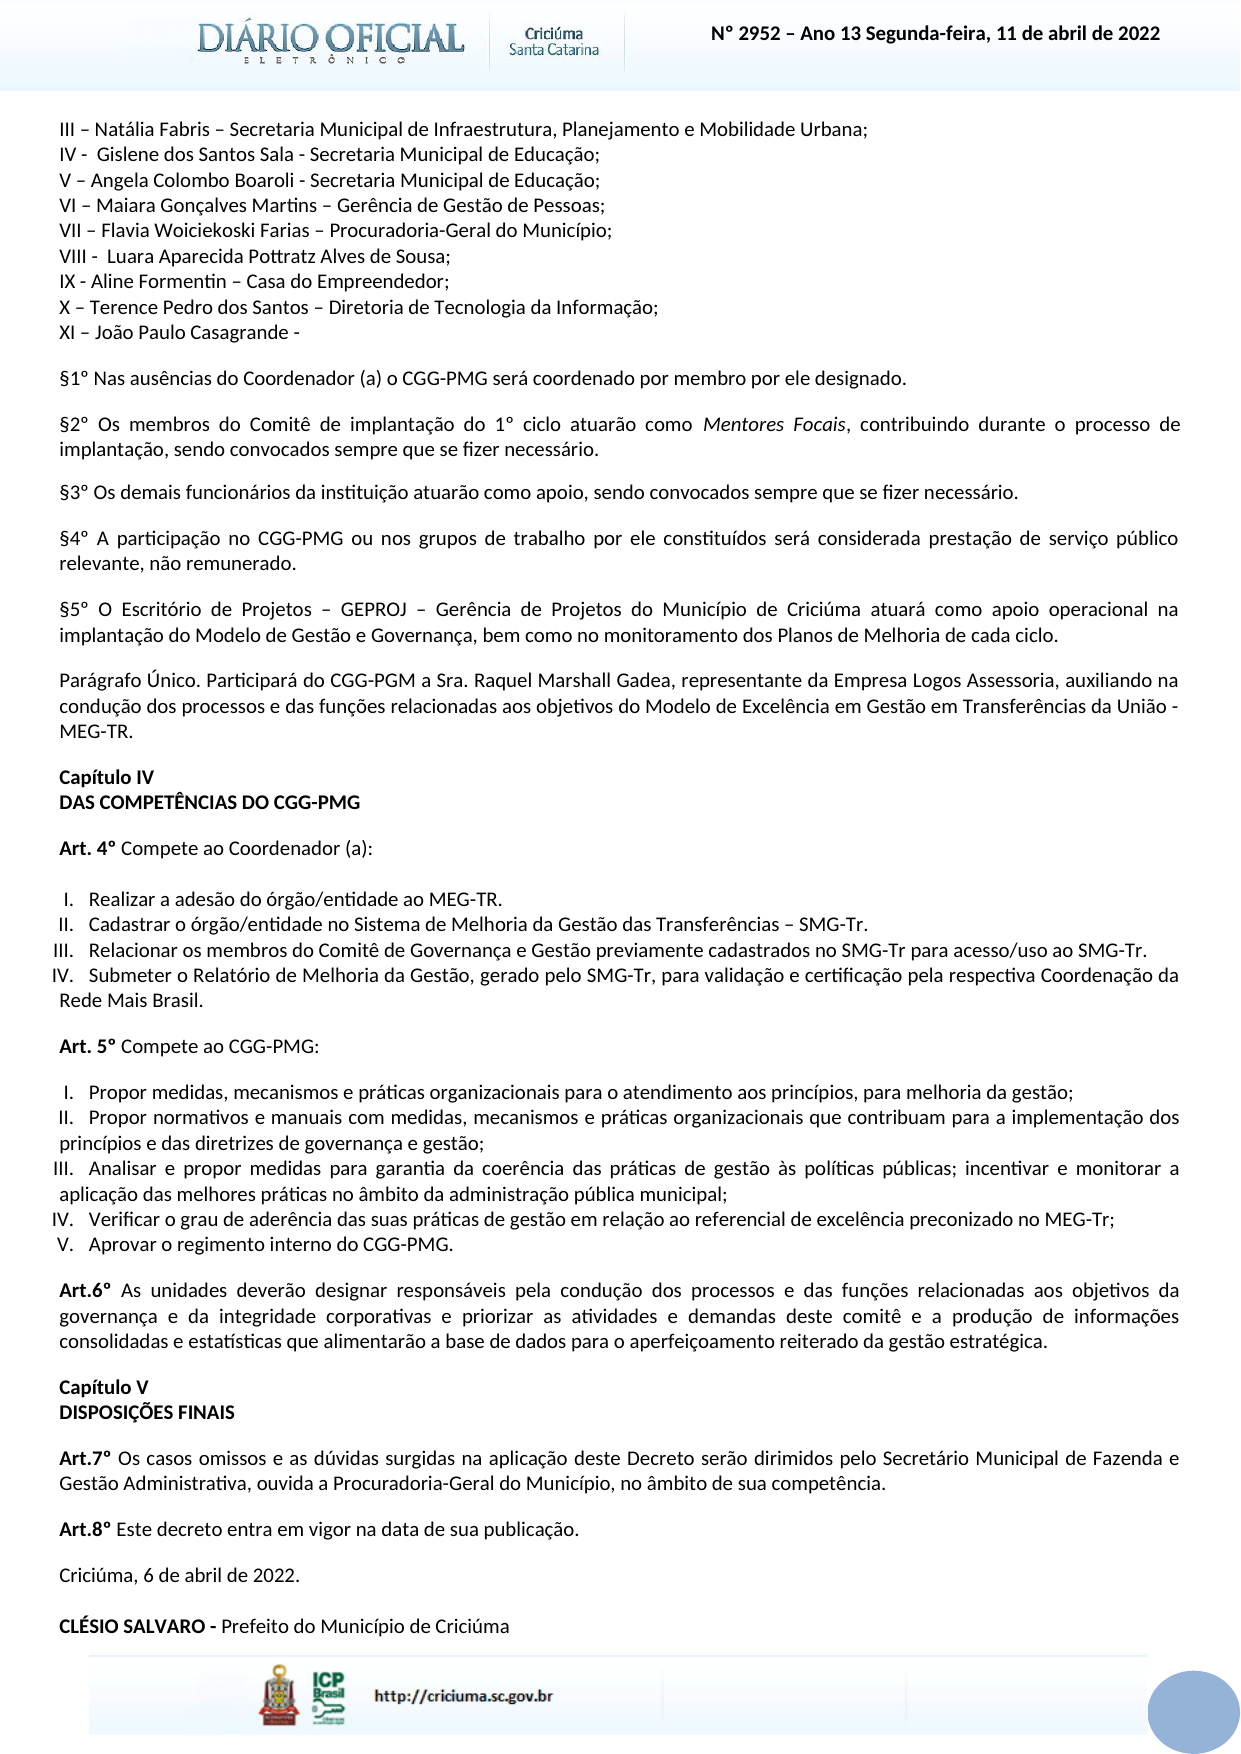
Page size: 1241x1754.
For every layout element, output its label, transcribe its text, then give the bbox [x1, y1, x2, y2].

text Art. 5º Compete ao CGG-PMG: [59, 1033, 1181, 1059]
text CLÉSIO SALVARO - Prefeito do Município de Criciúma [59, 1613, 1181, 1638]
text VII – Flavia Woiciekoski Farias – Procuradoria-Geral do Município; [59, 218, 1181, 243]
text X – Terence Pedro dos Santos – Diretoria de Tecnologia da Informação; [59, 294, 1181, 319]
text DISPOSIÇÕES FINAIS [59, 1399, 1181, 1425]
text Art.7º Os casos omissos e as dúvidas surgidas na aplicação deste Decreto serão dirimidos pelo Secretário Municipal de Fazenda e Gestão Administrativa, ouvida a Procuradoria-Geral do Município, no âmbito de sua competência. [59, 1445, 1181, 1496]
text Art.6º As unidades deverão designar responsáveis pela condução dos processos e das funções relacionadas aos objetivos da governança e da integridade corporativas e priorizar as atividades e demandas deste comitê e a produção de informações consolidadas e estatísticas que alimentarão a base de dados para o aperfeiçoamento reiterado da gestão estratégica. [59, 1277, 1181, 1354]
text VIII - Luara Aparecida Pottratz Alves de Sousa; [59, 243, 1181, 268]
text §4º A participação no CGG-PMG ou nos grupos de trabalho por ele constituídos será considerada prestação de serviço público relevante, não remunerado. [59, 525, 1181, 576]
text Parágrafo Único. Participará do CGG-PGM a Sra. Raquel Marshall Gadea, representante da Empresa Logos Assessoria, auxiliando na condução dos processos e das funções relacionadas aos objetivos do Modelo de Excelência em Gestão em Transferências da União - MEG-TR. [59, 667, 1181, 744]
text §5º O Escritório de Projetos – GEPROJ – Gerência de Projetos do Município de Criciúma atuará como apoio operacional na implantação do Modelo de Gestão e Governança, bem como no monitoramento dos Planos de Melhoria de cada ciclo. [59, 596, 1181, 647]
text Art.8º Este decreto entra em vigor na data de sua publicação. [59, 1516, 1181, 1542]
list Realizar a adesão do órgão/entidade ao MEG-TR. [74, 886, 1181, 911]
list Cadastrar o órgão/entidade no Sistema de Melhoria da Gestão das Transferências – SMG-Tr. [74, 911, 1181, 937]
text §1º Nas ausências do Coordenador (a) o CGG-PMG será coordenado por membro por ele designado. [59, 365, 1181, 391]
text IX - Aline Formentin – Casa do Empreendedor; [59, 268, 1181, 294]
text III – Natália Fabris – Secretaria Municipal de Infraestrutura, Planejamento e Mobilidade Urbana; [59, 116, 1181, 141]
list Submeter o Relatório de Melhoria da Gestão, gerado pelo SMG-Tr, para validação e certificação pela respectiva Coordenação da Rede Mais Brasil. [59, 962, 1181, 1013]
text Capítulo IV [59, 764, 1181, 789]
text Capítulo V [59, 1374, 1181, 1399]
list Analisar e propor medidas para garantia da coerência das práticas de gestão às políticas públicas; incentivar e monitorar a aplicação das melhores práticas no âmbito da administração pública municipal; [59, 1155, 1181, 1206]
text IV - Gislene dos Santos Sala - Secretaria Municipal de Educação; [59, 141, 1181, 167]
text XI – João Paulo Casagrande - [59, 319, 1181, 345]
text VI – Maiara Gonçalves Martins – Gerência de Gestão de Pessoas; [59, 192, 1181, 218]
list Propor normativos e manuais com medidas, mecanismos e práticas organizacionais que contribuam para a implementação dos princípios e das diretrizes de governança e gestão; [59, 1104, 1181, 1155]
text §3º Os demais funcionários da instituição atuarão como apoio, sendo convocados sempre que se fizer necessário. [59, 479, 1181, 505]
list Aprovar o regimento interno do CGG-PMG. [59, 1232, 1181, 1257]
list Verificar o grau de aderência das suas práticas de gestão em relação ao referencial de excelência preconizado no MEG-Tr; [59, 1206, 1181, 1232]
text DAS COMPETÊNCIAS DO CGG-PMG [59, 789, 1181, 815]
text Art. 4º Compete ao Coordenador (a): [59, 835, 1181, 861]
text V – Angela Colombo Boaroli - Secretaria Municipal de Educação; [59, 167, 1181, 192]
text Criciúma, 6 de abril de 2022. [59, 1562, 1181, 1587]
list Propor medidas, mecanismos e práticas organizacionais para o atendimento aos princípios, para melhoria da gestão; [59, 1079, 1181, 1104]
text §2º Os membros do Comitê de implantação do 1º ciclo atuarão como Mentores Focais, contribuindo durante o processo de implantação, sendo convocados sempre que se fizer necessário. [59, 411, 1181, 462]
list Relacionar os membros do Comitê de Governança e Gestão previamente cadastrados no SMG-Tr para acesso/uso ao SMG-Tr. [74, 937, 1181, 962]
